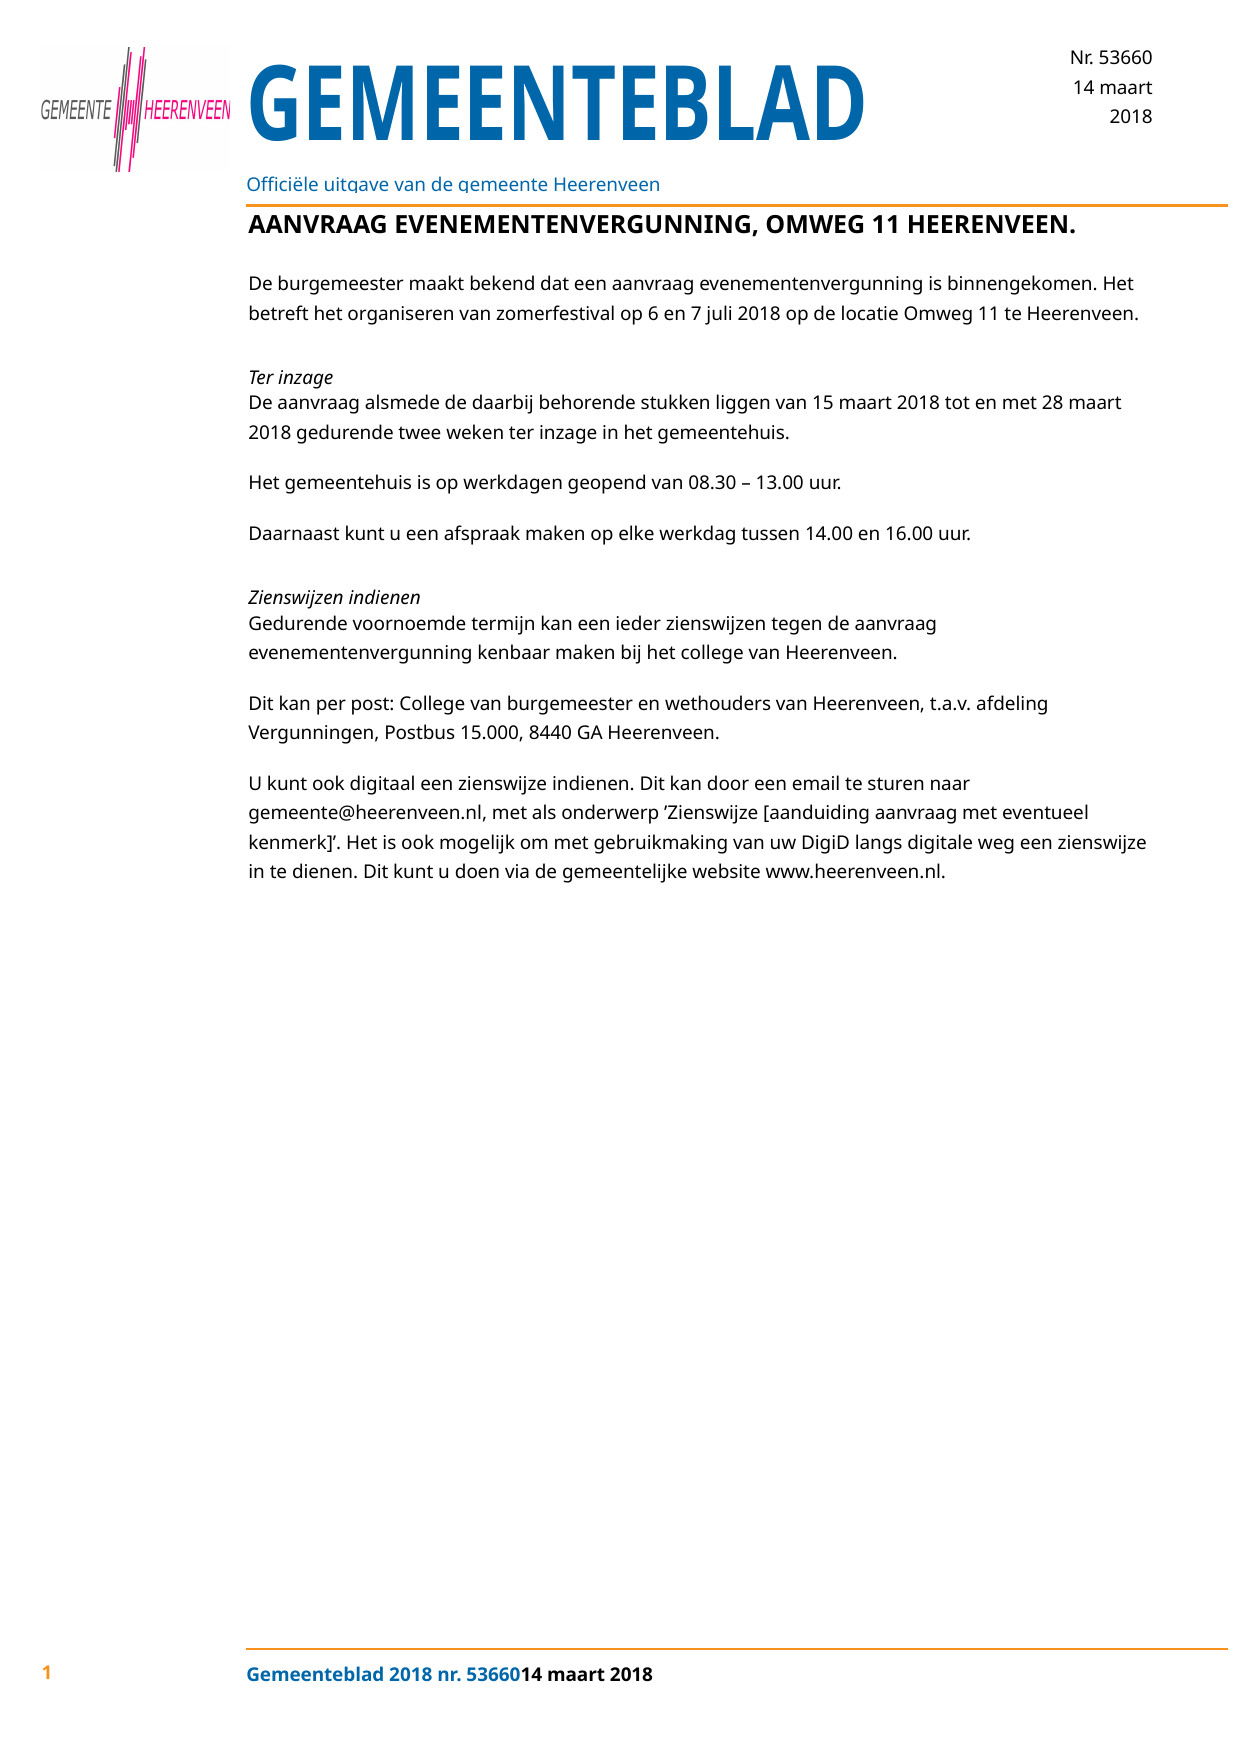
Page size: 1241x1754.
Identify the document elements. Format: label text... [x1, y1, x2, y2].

text De burgemeester maakt bekend dat een aanvraag evenementenvergunning is binnengekomen. Het betreft het organiseren van zomerfestival op 6 en 7 juli 2018 op de locatie Omweg 11 te Heerenveen. [248, 270, 1152, 326]
text De aanvraag alsmede de daarbij behorende stukken liggen van 15 maart 2018 tot en met 28 maart 2018 gedurende twee weken ter inzage in het gemeentehuis. [248, 389, 1152, 445]
text Daarnaast kunt u een afspraak maken op elke werkdag tussen 14.00 en 16.00 uur. [248, 520, 1152, 546]
text Dit kan per post: College van burgemeester en wethouders van Heerenveen, t.a.v. afdeling Vergunningen, Postbus 15.000, 8440 GA Heerenveen. [248, 690, 1152, 745]
text U kunt ook digitaal een zienswijze indienen. Dit kan door een email te sturen naar gemeente@heerenveen.nl, met als onderwerp ’Zienswijze [aanduiding aanvraag met eventueel kenmerk]’. Het is ook mogelijk om met gebruikmaking van uw DigiD langs digitale weg een zienswijze in te dienen. Dit kunt u doen via de gemeentelijke website www.heerenveen.nl. [248, 770, 1152, 884]
text Zienswijzen indienen [248, 584, 1152, 610]
text Het gemeentehuis is op werkdagen geopend van 08.30 – 13.00 uur. [248, 469, 1152, 495]
text AANVRAAG EVENEMENTENVERGUNNING, OMWEG 11 HEERENVEEN. [248, 207, 1152, 241]
text Gedurende voornoemde termijn kan een ieder zienswijzen tegen de aanvraag evenementenvergunning kenbaar maken bij het college van Heerenveen. [248, 610, 1152, 665]
text Ter inzage [248, 364, 1152, 389]
picture [41, 47, 231, 172]
